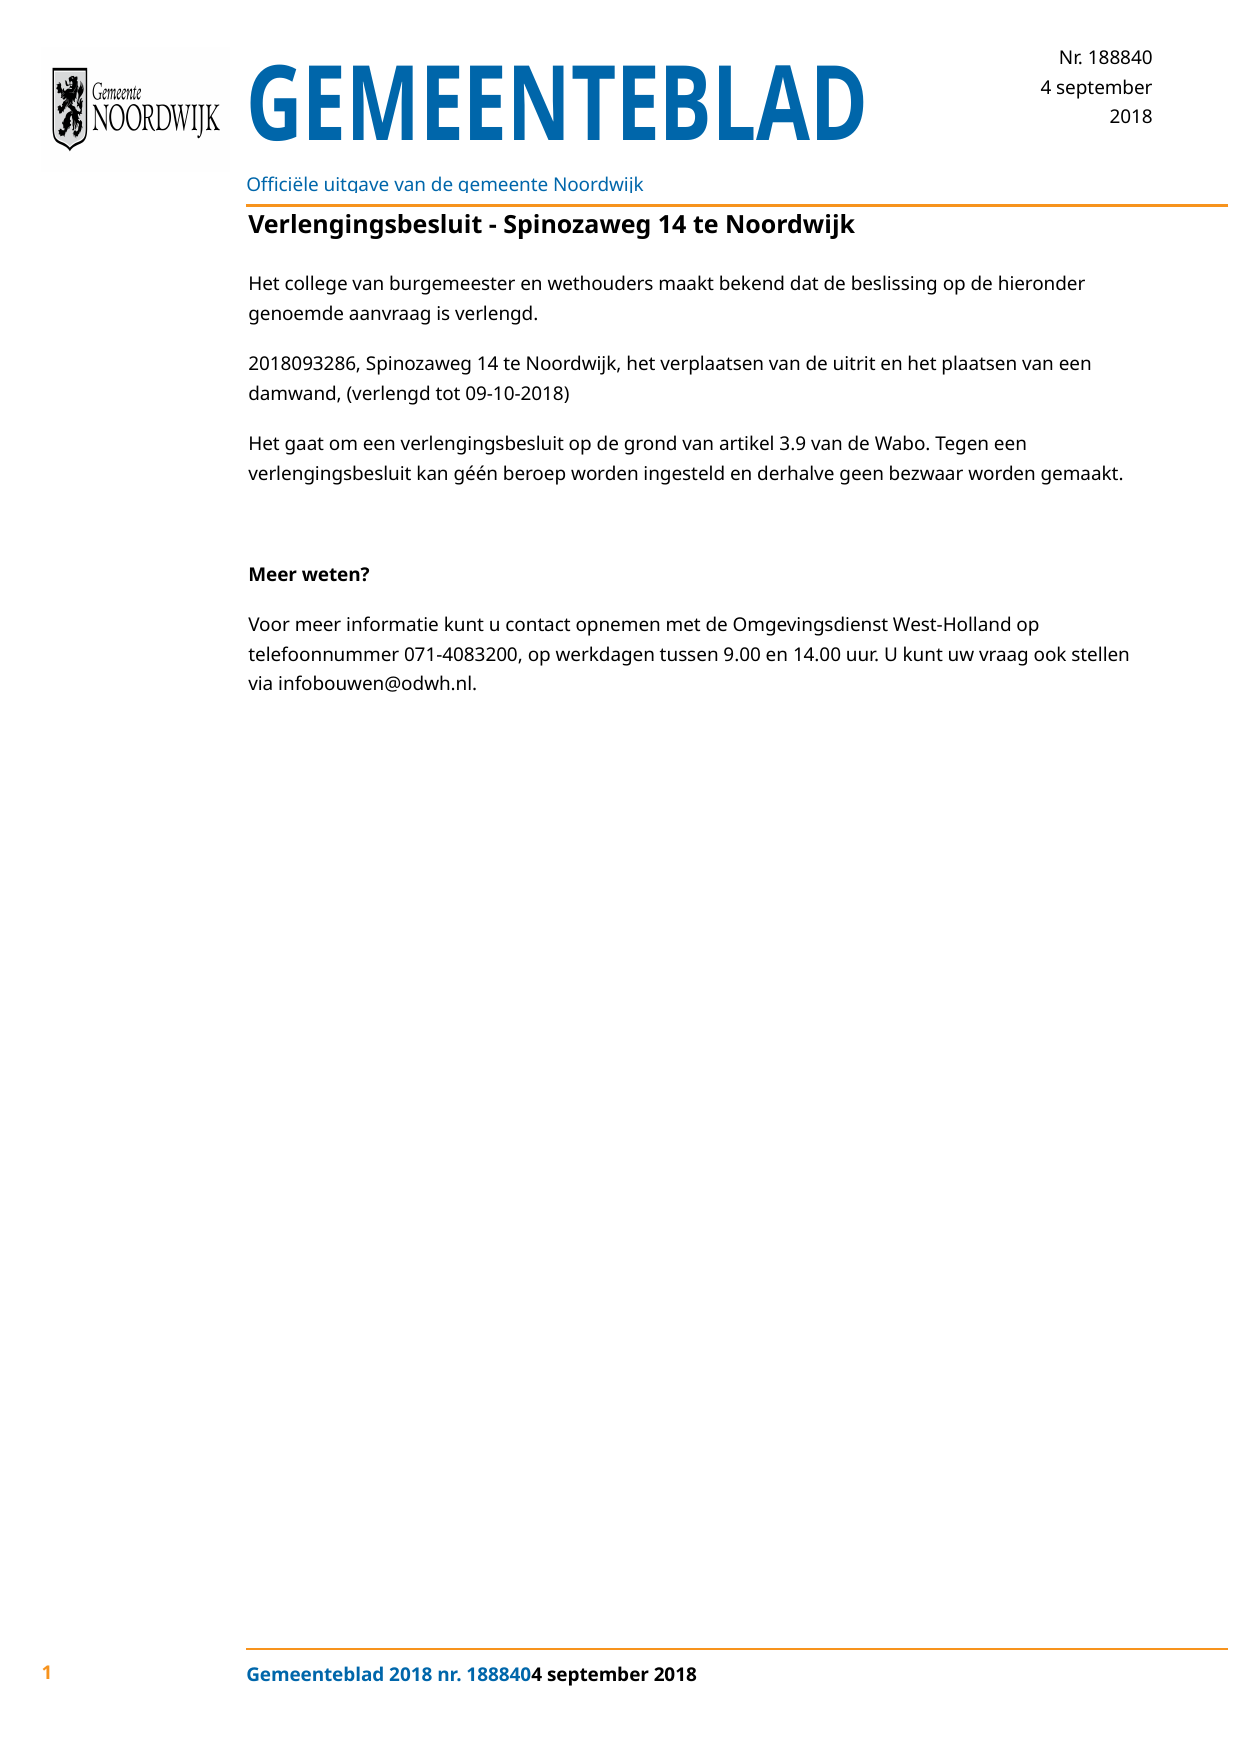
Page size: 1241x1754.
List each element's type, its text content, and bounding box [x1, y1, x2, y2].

text 2018093286, Spinozaweg 14 te Noordwijk, het verplaatsen van de uitrit en het plaatsen van een damwand, (verlengd tot 09-10-2018) [248, 350, 1152, 406]
text Het gaat om een verlengingsbesluit op de grond van artikel 3.9 van de Wabo. Tegen een verlengingsbesluit kan géén beroep worden ingesteld en derhalve geen bezwaar worden gemaakt. [248, 430, 1152, 486]
text Voor meer informatie kunt u contact opnemen met de Omgevingsdienst West-Holland op telefoonnummer 071-4083200, op werkdagen tussen 9.00 en 14.00 uur. U kunt uw vraag ook stellen via infobouwen@odwh.nl. [248, 611, 1152, 696]
text Meer weten? [248, 561, 1152, 586]
text Het college van burgemeester en wethouders maakt bekend dat de beslissing op de hieronder genoemde aanvraag is verlengd. [248, 270, 1152, 326]
text Verlengingsbesluit - Spinozaweg 14 te Noordwijk [248, 207, 1152, 241]
picture [41, 47, 231, 172]
